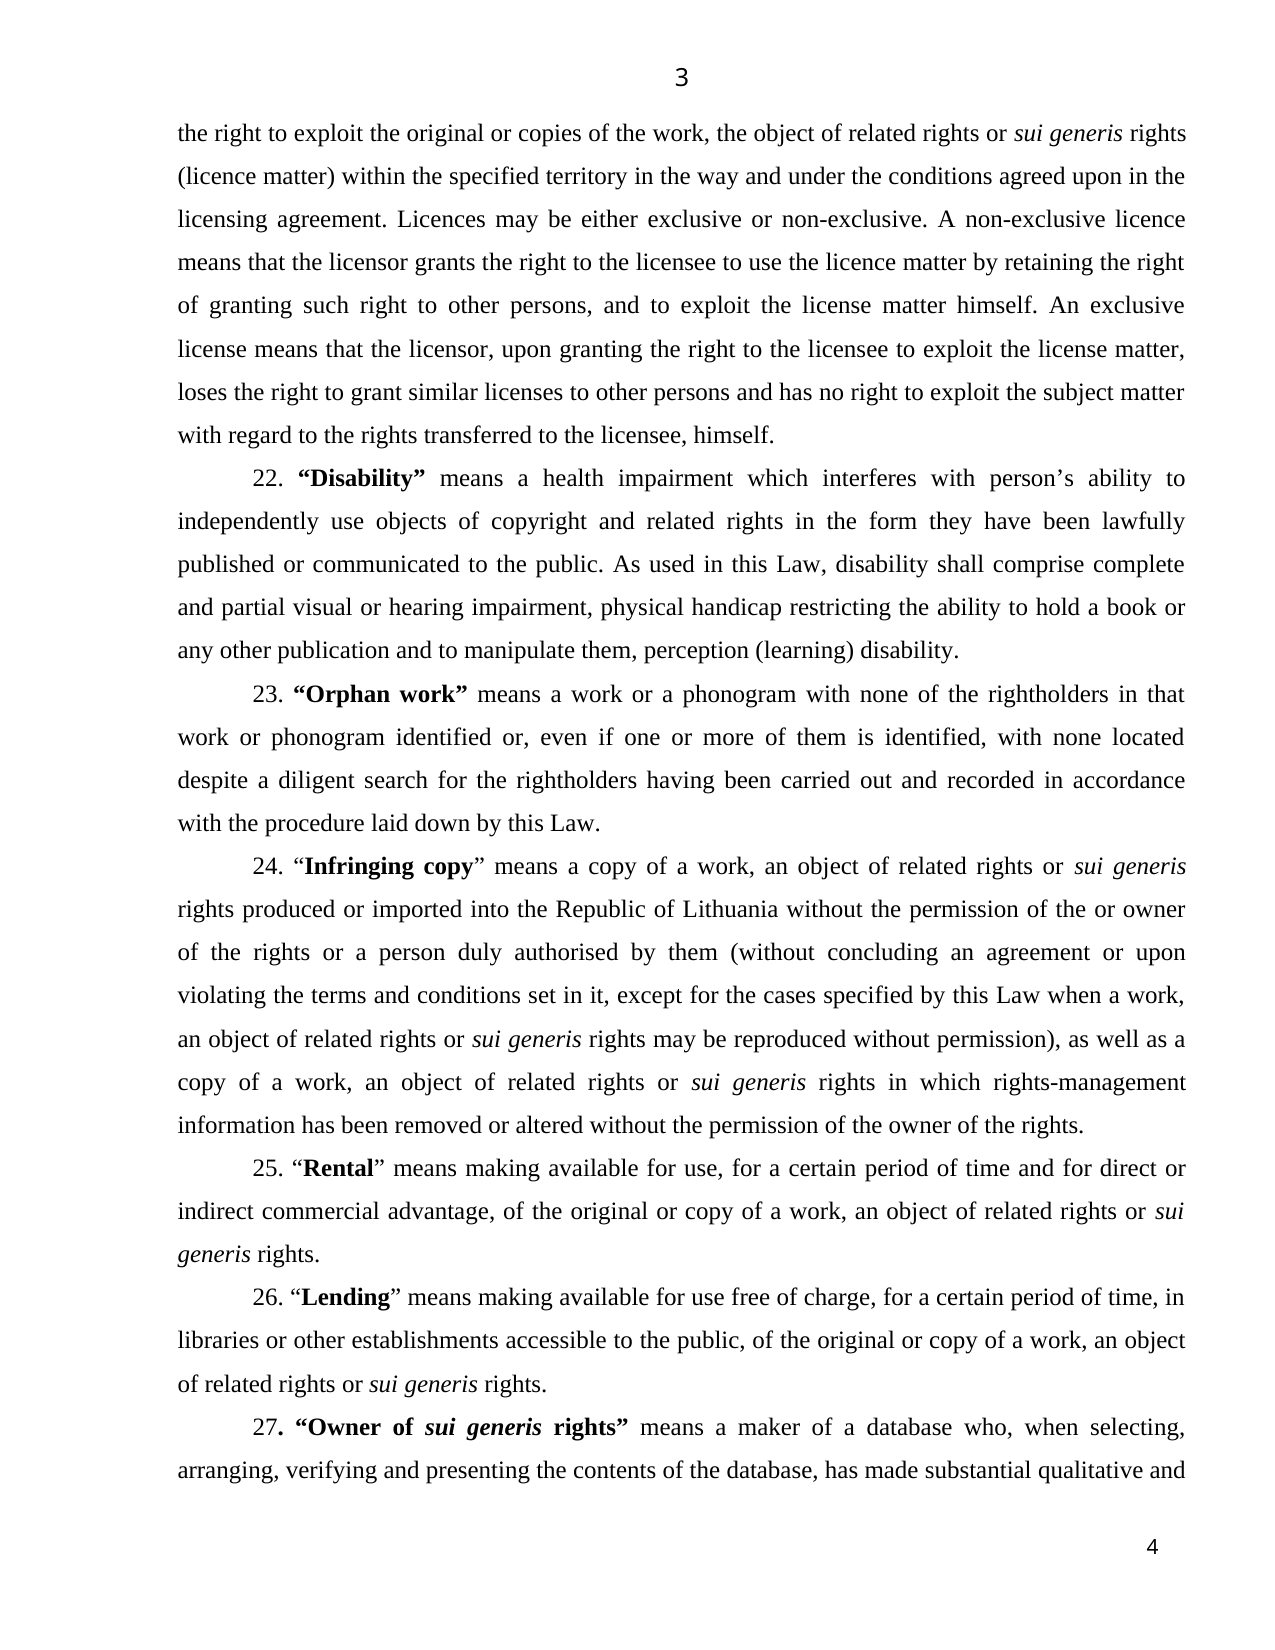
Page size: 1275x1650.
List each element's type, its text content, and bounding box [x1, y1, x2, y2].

text 26. “Lending” means making available for use free of charge, for a certain period of time, in libraries or other establishments accessible to the public, of the original or copy of a work, an object of related rights or sui generis rights. [177, 1282, 1186, 1397]
text 25. “Rental” means making available for use, for a certain period of time and for direct or indirect commercial advantage, of the original or copy of a work, an object of related rights or sui generis rights. [177, 1153, 1186, 1268]
text 23. “Orphan work” means a work or a phonogram with none of the rightholders in that work or phonogram identified or, even if one or more of them is identified, with none located despite a diligent search for the rightholders having been carried out and recorded in accordance with the procedure laid down by this Law. [177, 679, 1186, 837]
text the right to exploit the original or copies of the work, the object of related rights or sui generis rights (licence matter) within the specified territory in the way and under the conditions agreed upon in the licensing agreement. Licences may be either exclusive or non-exclusive. A non-exclusive licence means that the licensor grants the right to the licensee to use the licence matter by retaining the right of granting such right to other persons, and to exploit the license matter himself. An exclusive license means that the licensor, upon granting the right to the licensee to exploit the license matter, loses the right to grant similar licenses to other persons and has no right to exploit the subject matter with regard to the rights transferred to the licensee, himself. [177, 118, 1186, 449]
text 24. “Infringing copy” means a copy of a work, an object of related rights or sui generis rights produced or imported into the Republic of Lithuania without the permission of the or owner of the rights or a person duly authorised by them (without concluding an agreement or upon violating the terms and conditions set in it, except for the cases specified by this Law when a work, an object of related rights or sui generis rights may be reproduced without permission), as well as a copy of a work, an object of related rights or sui generis rights in which rights-management information has been removed or altered without the permission of the owner of the rights. [177, 851, 1186, 1139]
text 22. “Disability” means a health impairment which interferes with person’s ability to independently use objects of copyright and related rights in the form they have been lawfully published or communicated to the public. As used in this Law, disability shall comprise complete and partial visual or hearing impairment, physical handicap restricting the ability to hold a book or any other publication and to manipulate them, perception (learning) disability. [177, 463, 1186, 664]
text 27. “Owner of sui generis rights” means a maker of a database who, when selecting, arranging, verifying and presenting the contents of the database, has made substantial qualitative and [177, 1412, 1186, 1484]
